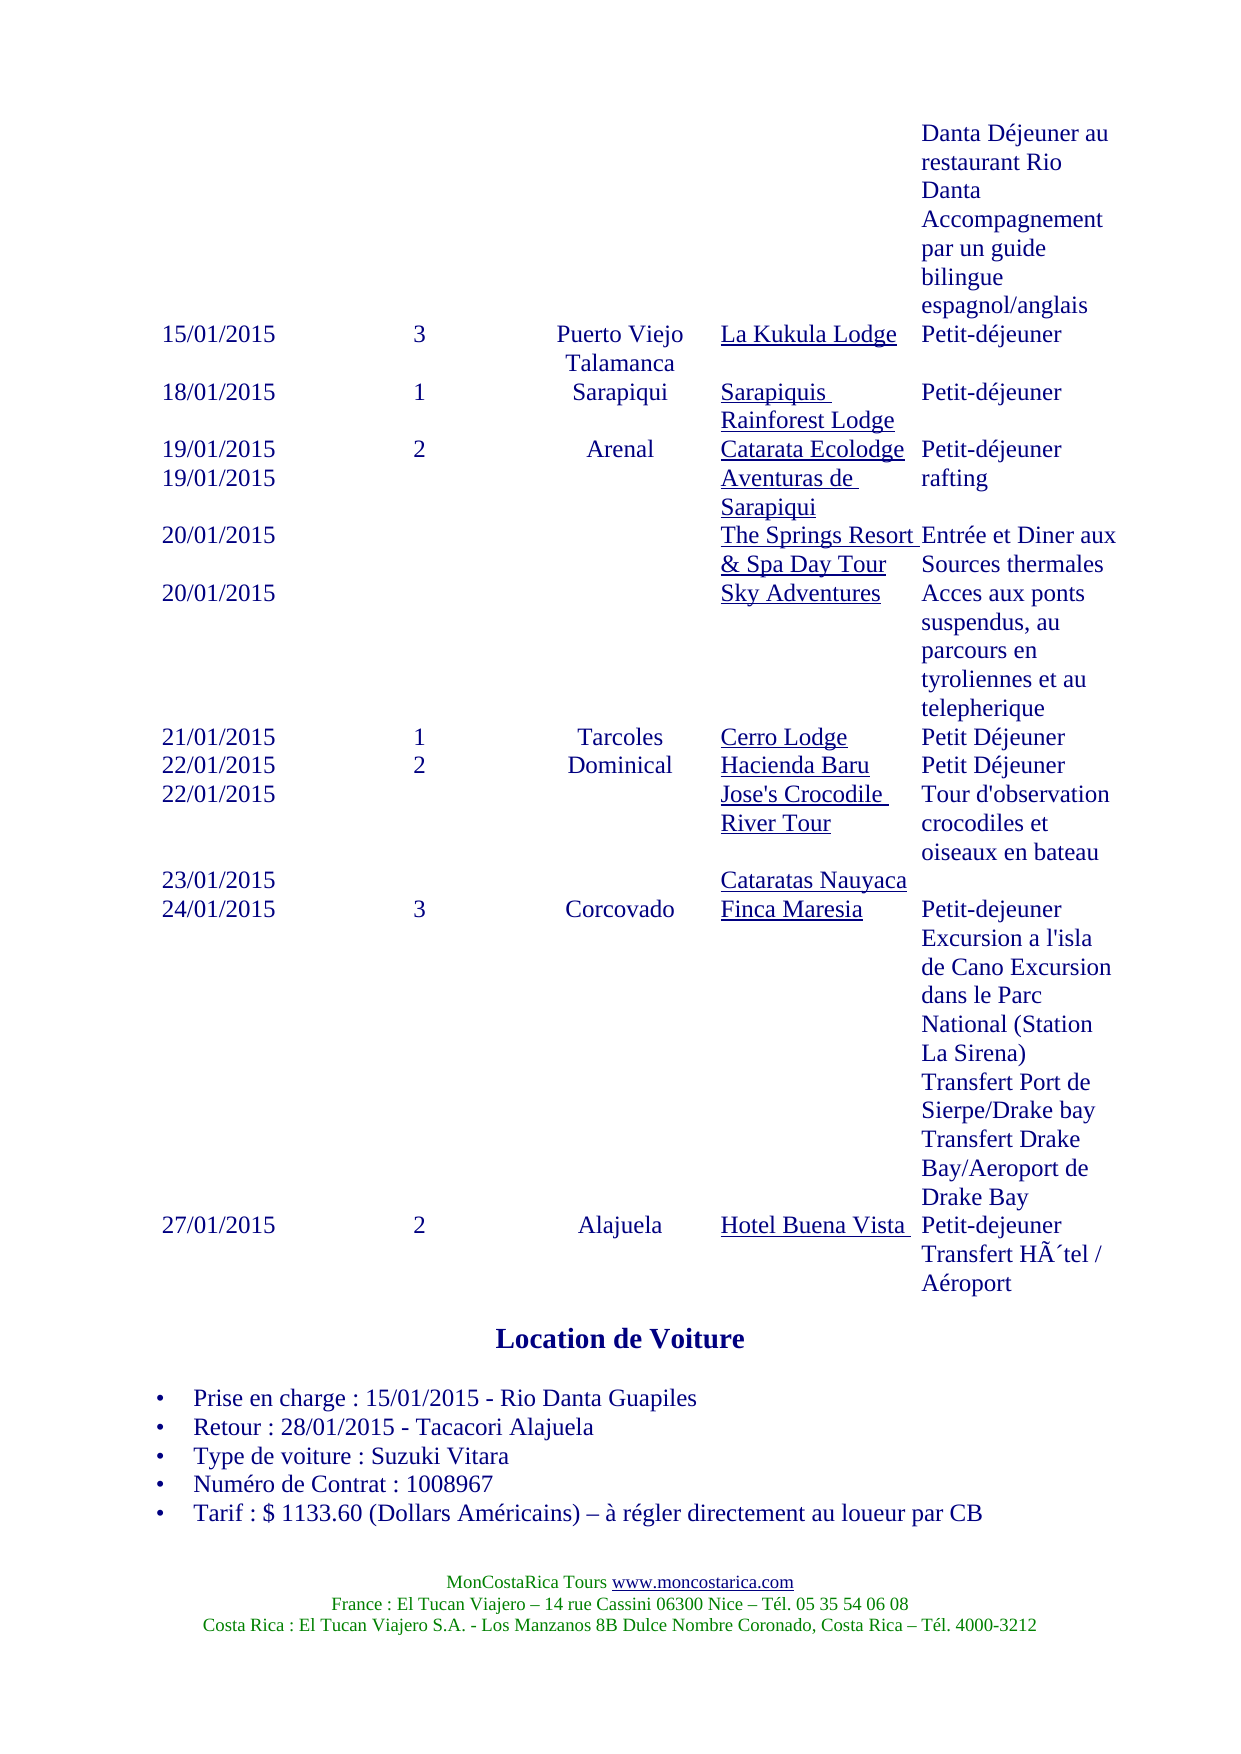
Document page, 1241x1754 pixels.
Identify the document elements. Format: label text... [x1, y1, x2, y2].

table_cell 2 [319, 751, 519, 779]
table_cell Hotel Buena Vista [720, 1211, 921, 1297]
text Location de Voiture [118, 1321, 1122, 1354]
table_cell 1 [319, 377, 519, 434]
table_cell La Kukula Lodge [720, 319, 921, 377]
table_cell Hacienda Baru [720, 751, 921, 779]
table_cell Petit-déjeuner [921, 377, 1122, 434]
table_cell [319, 118, 519, 319]
table_cell Corcovado [520, 894, 720, 1211]
list Tarif : $ 1133.60 (Dollars Américains) – à régler directement au loueur par CB [156, 1498, 1122, 1527]
table_cell [520, 118, 720, 319]
table_cell [520, 463, 720, 521]
table_cell Arenal [520, 434, 720, 463]
table_cell Sky Adventures [720, 578, 921, 722]
list Type de voiture : Suzuki Vitara [156, 1441, 1122, 1469]
table_cell Cataratas Nauyaca [720, 866, 921, 894]
table_cell Sarapiqui [520, 377, 720, 434]
table_cell [319, 521, 519, 578]
table_cell Tour d'observation crocodiles et oiseaux en bateau [921, 779, 1122, 866]
table_cell 1 [319, 722, 519, 751]
table_cell 20/01/2015 [118, 578, 319, 722]
table_cell Petit-déjeuner [921, 319, 1122, 377]
table_cell [520, 866, 720, 894]
table_cell Petit-dejeuner Transfert HÃ´tel / Aéroport [921, 1211, 1122, 1297]
table_cell [118, 118, 319, 319]
table_cell 22/01/2015 [118, 779, 319, 866]
table_cell 2 [319, 1211, 519, 1297]
table_cell [921, 866, 1122, 894]
table_cell 20/01/2015 [118, 521, 319, 578]
table_cell Entrée et Diner aux Sources thermales [921, 521, 1122, 578]
table_cell The Springs Resort & Spa Day Tour [720, 521, 921, 578]
table_cell 27/01/2015 [118, 1211, 319, 1297]
list Retour : 28/01/2015 - Tacacori Alajuela [156, 1412, 1122, 1441]
list Numéro de Contrat : 1008967 [156, 1469, 1122, 1498]
table_cell [520, 578, 720, 722]
table_cell 15/01/2015 [118, 319, 319, 377]
table_cell Acces aux ponts suspendus, au parcours en tyroliennes et au telepherique [921, 578, 1122, 722]
table_cell Petit Déjeuner [921, 751, 1122, 779]
table_cell Petit-déjeuner [921, 434, 1122, 463]
table_cell Alajuela [520, 1211, 720, 1297]
table_cell Petit Déjeuner [921, 722, 1122, 751]
table_cell [520, 521, 720, 578]
table_cell 2 [319, 434, 519, 463]
table_cell 19/01/2015 [118, 434, 319, 463]
table_cell 18/01/2015 [118, 377, 319, 434]
table_cell 24/01/2015 [118, 894, 319, 1211]
table_cell Tarcoles [520, 722, 720, 751]
table_cell 22/01/2015 [118, 751, 319, 779]
table_cell [520, 779, 720, 866]
table_cell Dominical [520, 751, 720, 779]
table_cell [319, 463, 519, 521]
table_cell 21/01/2015 [118, 722, 319, 751]
table_cell Finca Maresia [720, 894, 921, 1211]
table_cell rafting [921, 463, 1122, 521]
table_cell Aventuras de Sarapiqui [720, 463, 921, 521]
table_cell Catarata Ecolodge [720, 434, 921, 463]
table_cell Petit-dejeuner Excursion a l'isla de Cano Excursion dans le Parc National (Station La Sirena) Transfert Port de Sierpe/Drake bay Transfert Drake Bay/Aeroport de Drake Bay [921, 894, 1122, 1211]
table_cell Sarapiquis Rainforest Lodge [720, 377, 921, 434]
list Prise en charge : 15/01/2015 - Rio Danta Guapiles [156, 1383, 1122, 1412]
table_cell [319, 779, 519, 866]
table_cell 23/01/2015 [118, 866, 319, 894]
table_cell 3 [319, 894, 519, 1211]
table_cell [319, 866, 519, 894]
table_cell 19/01/2015 [118, 463, 319, 521]
table_cell Cerro Lodge [720, 722, 921, 751]
table_cell 3 [319, 319, 519, 377]
table_cell [720, 118, 921, 319]
table_cell Jose's Crocodile River Tour [720, 779, 921, 866]
table_cell [319, 578, 519, 722]
table_cell Puerto Viejo Talamanca [520, 319, 720, 377]
table_cell Danta Déjeuner au restaurant Rio Danta Accompagnement par un guide bilingue espagnol/anglais [921, 118, 1122, 319]
